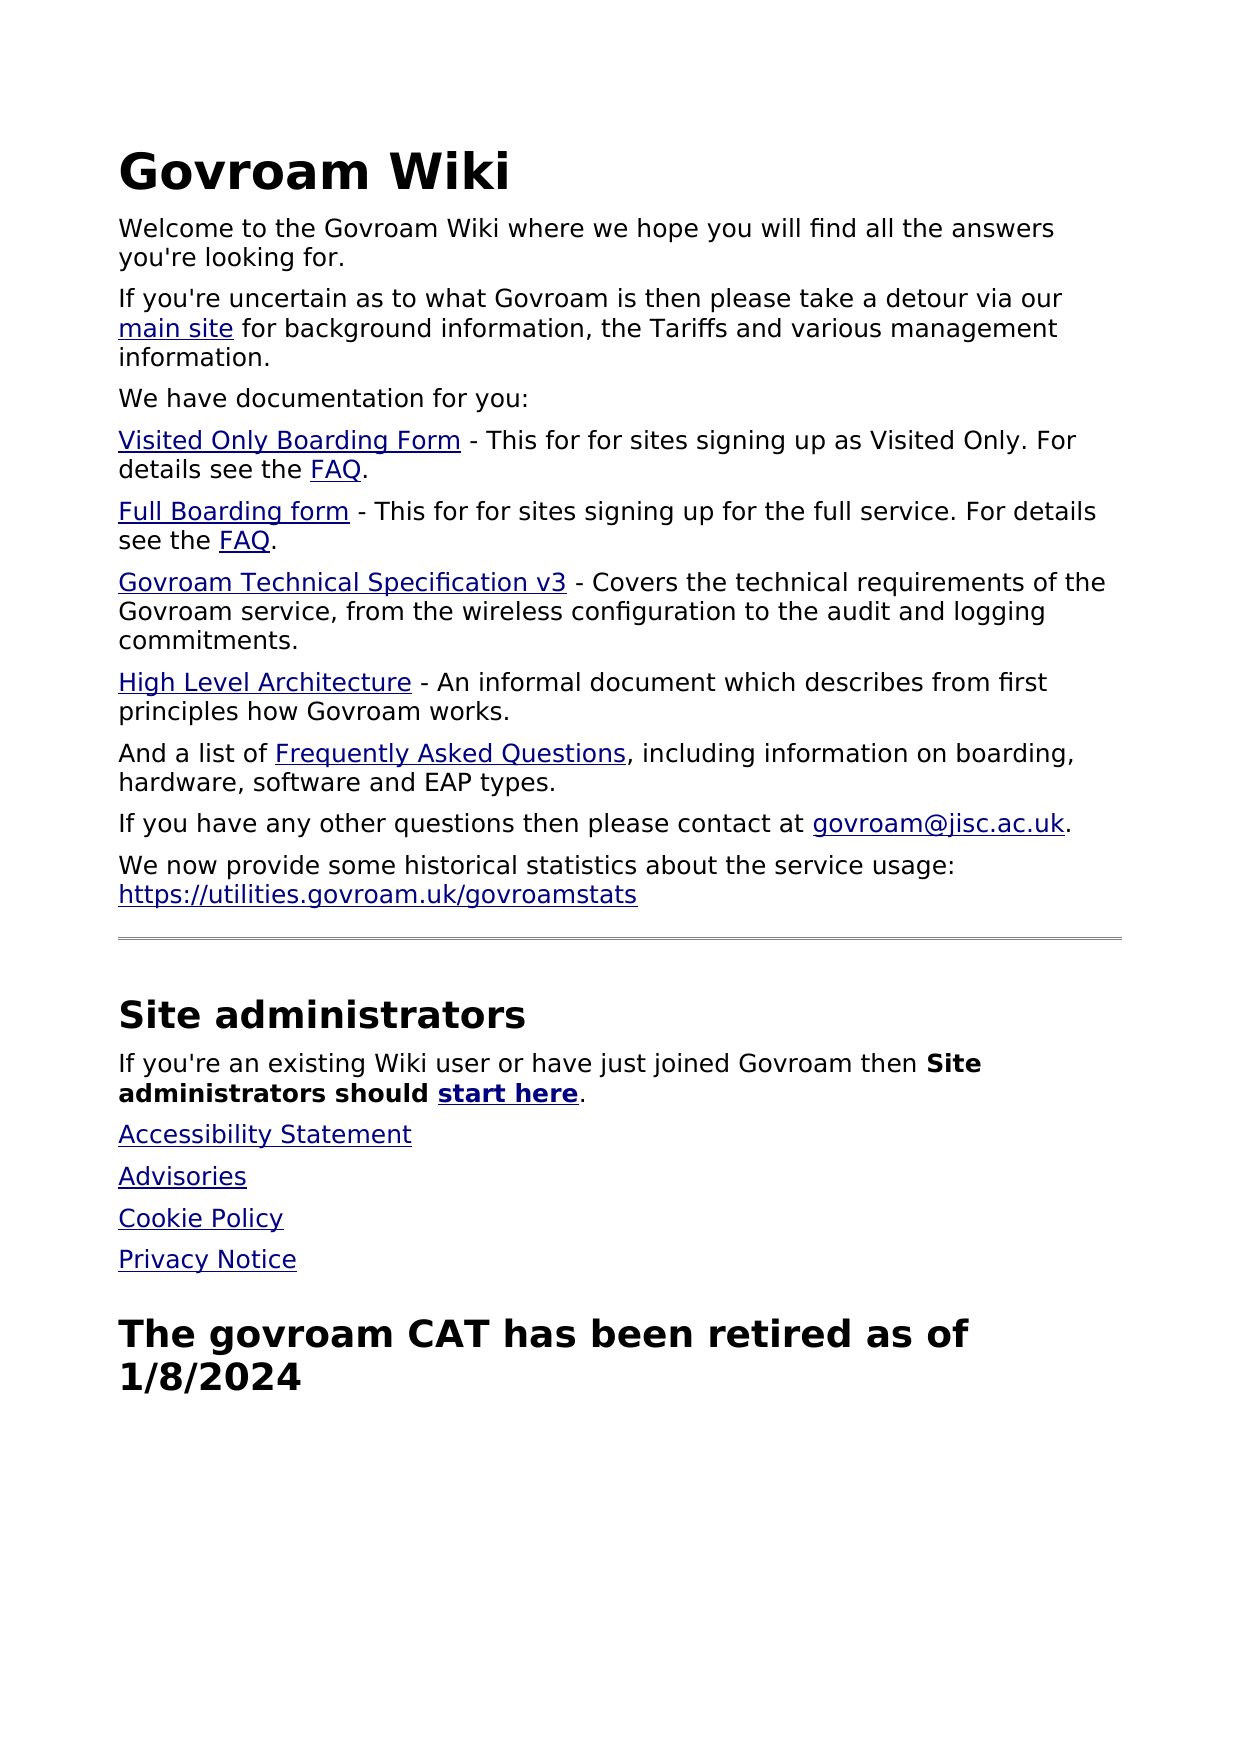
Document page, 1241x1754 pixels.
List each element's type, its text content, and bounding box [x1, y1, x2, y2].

text Visited Only Boarding Form - This for for sites signing up as Visited Only. For details see the FAQ. [118, 426, 1122, 485]
text High Level Architecture - An informal document which describes from first principles how Govroam works. [118, 668, 1122, 726]
text Accessibility Statement [118, 1121, 1122, 1150]
subtitle Govroam Wiki [118, 143, 1122, 201]
text If you're uncertain as to what Govroam is then please take a detour via our main site for background information, the Tariffs and various management information. [118, 285, 1122, 372]
text And a list of Frequently Asked Questions, including information on boarding, hardware, software and EAP types. [118, 739, 1122, 797]
text If you're an existing Wiki user or have just joined Govroam then Site administrators should start here. [118, 1050, 1122, 1108]
subtitle Site administrators [118, 993, 1122, 1037]
text If you have any other questions then please contact at govroam@jisc.ac.uk. [118, 810, 1122, 839]
subtitle The govroam CAT has been retired as of 1/8/2024 [118, 1312, 1122, 1399]
text Full Boarding form - This for for sites signing up for the full service. For details see the FAQ. [118, 497, 1122, 556]
text Cookie Policy [118, 1204, 1122, 1233]
text Govroam Technical Specification v3 - Covers the technical requirements of the Govroam service, from the wireless configuration to the audit and logging commitments. [118, 568, 1122, 656]
text Privacy Notice [118, 1246, 1122, 1275]
text Welcome to the Govroam Wiki where we hope you will find all the answers you're looking for. [118, 214, 1122, 272]
text We have documentation for you: [118, 385, 1122, 414]
text Advisories [118, 1162, 1122, 1191]
text We now provide some historical statistics about the service usage: https://utilities.govroam.uk/govroamstats [118, 851, 1122, 910]
